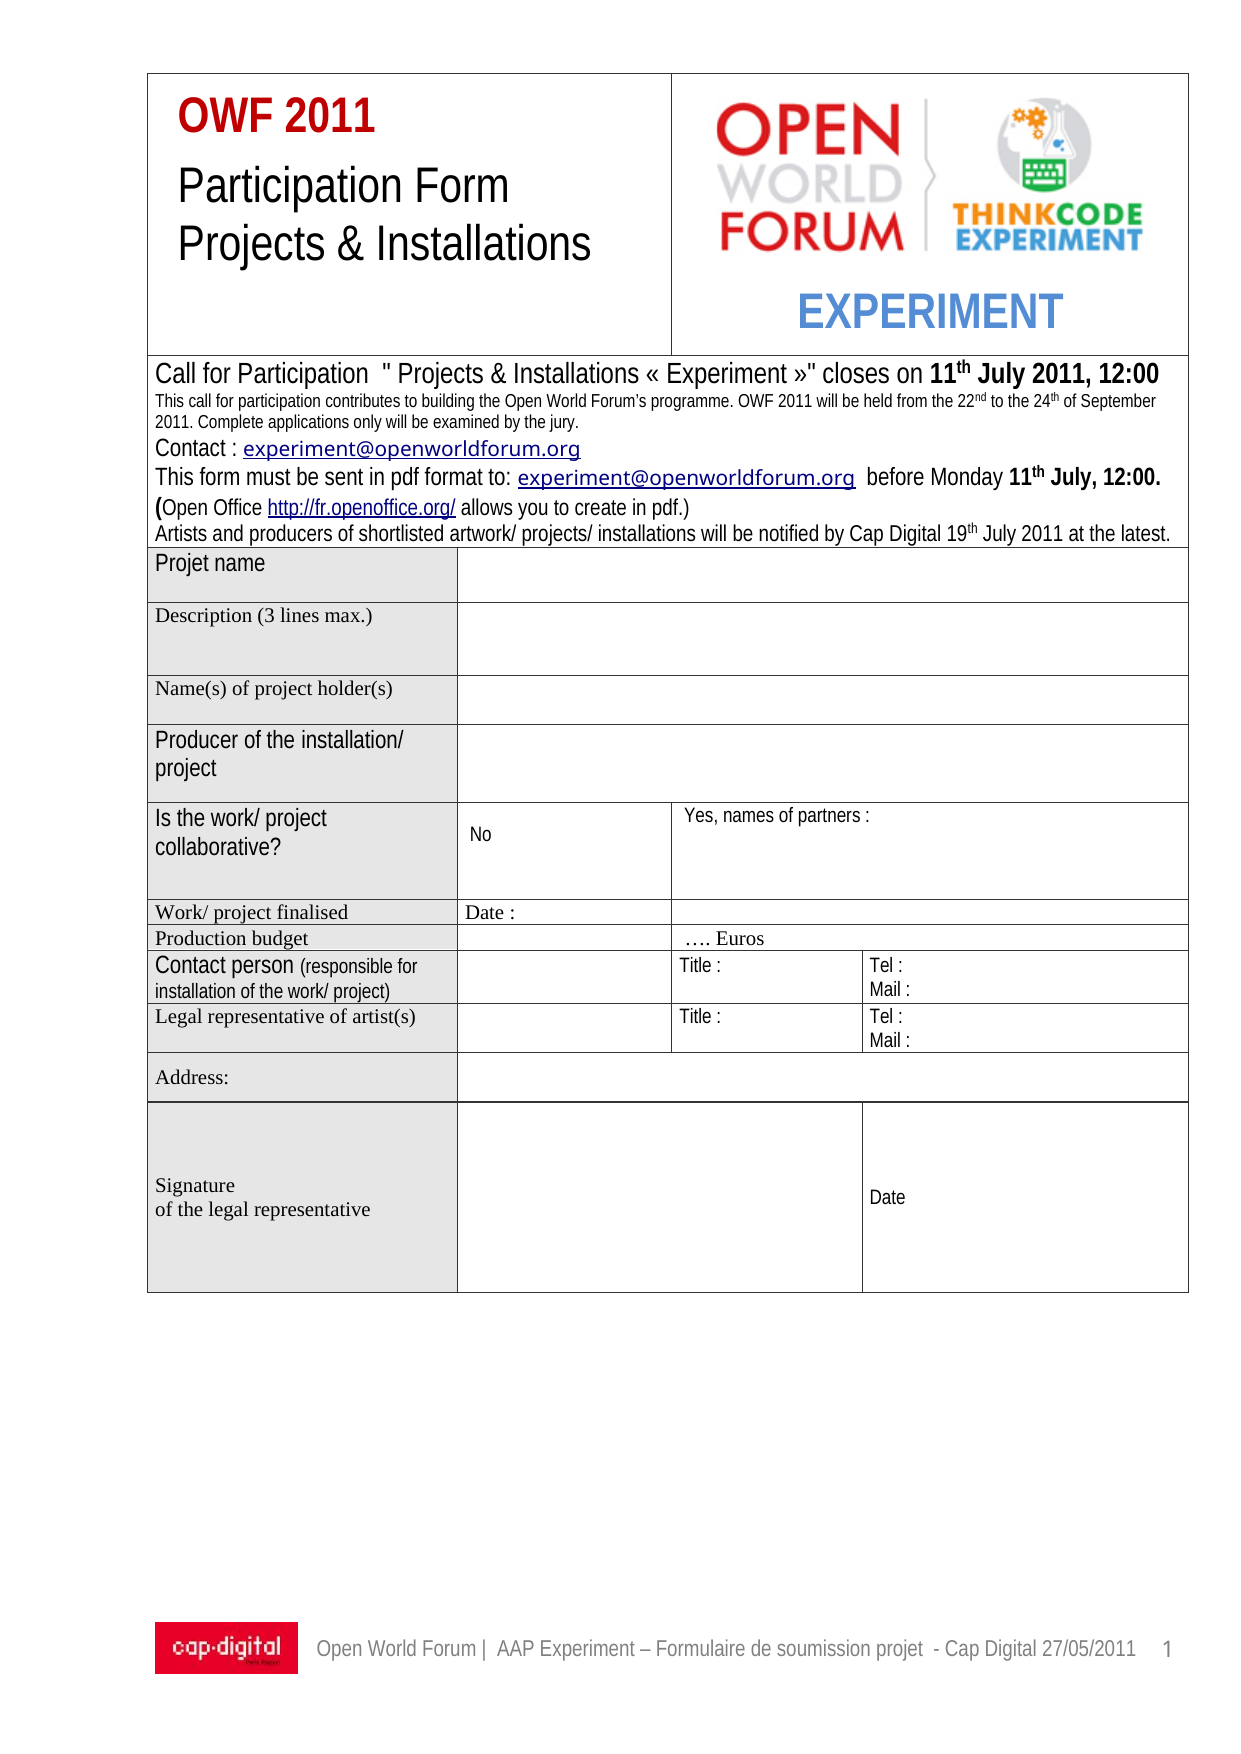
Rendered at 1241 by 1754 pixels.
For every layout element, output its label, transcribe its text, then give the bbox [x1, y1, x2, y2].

table_cell Tel : Mail : [863, 1004, 1188, 1052]
table_cell Date [863, 1103, 1188, 1292]
table_cell [458, 725, 1188, 802]
table_cell Yes, names of partners : [672, 803, 1188, 899]
table_cell Signature of the legal representative [148, 1103, 457, 1292]
table_cell [458, 1053, 1188, 1101]
table_cell Title : [672, 951, 862, 1003]
table_cell [458, 1103, 862, 1292]
table_cell [458, 676, 1188, 724]
table_cell No [458, 803, 671, 899]
picture [155, 1622, 298, 1674]
table_header OWF 2011 Participation Form Projects & Installations [148, 74, 671, 355]
table_cell Production budget [148, 925, 457, 949]
table_cell Title : [672, 1004, 862, 1052]
table_cell [458, 603, 1188, 675]
table_cell [672, 900, 1188, 924]
table_cell Date : [458, 900, 671, 924]
table_cell Contact person (responsible for installation of the work/ project) [148, 951, 457, 1003]
table_cell …. Euros [672, 925, 1188, 949]
table_cell Is the work/ project collaborative? [148, 803, 457, 899]
table_cell [458, 1004, 671, 1052]
table_cell Work/ project finalised [148, 900, 457, 924]
table_header EXPERIMENT [672, 74, 1188, 355]
table_cell Address: [148, 1053, 457, 1101]
table_cell Producer of the installation/ project [148, 725, 457, 802]
table_cell Name(s) of project holder(s) [148, 676, 457, 724]
picture [716, 97, 1144, 254]
table_cell Call for Participation " Projects & Installations « Experiment »" closes on 11th July 2011, 12:00 This call for participation contributes to building the Open World Forum’s programme. OWF 2011 will be held from the 22nd to the 24th of September 2011. Complete applications only will be examined by the jury. Contact : experiment@openworldforum.org This form must be sent in pdf format to: experiment@openworldforum.org before Monday 11th July, 12:00. (Open Office http://fr.openoffice.org/ allows you to create in pdf.) Artists and producers of shortlisted artwork/ projects/ installations will be notified by Cap Digital 19th July 2011 at the latest. [148, 356, 1188, 547]
table_cell [458, 548, 1188, 602]
table_cell Description (3 lines max.) [148, 603, 457, 675]
table_cell Projet name [148, 548, 457, 602]
table_cell [458, 925, 671, 949]
table_cell Tel : Mail : [863, 951, 1188, 1003]
table_cell [458, 951, 671, 1003]
table_cell Legal representative of artist(s) [148, 1004, 457, 1052]
